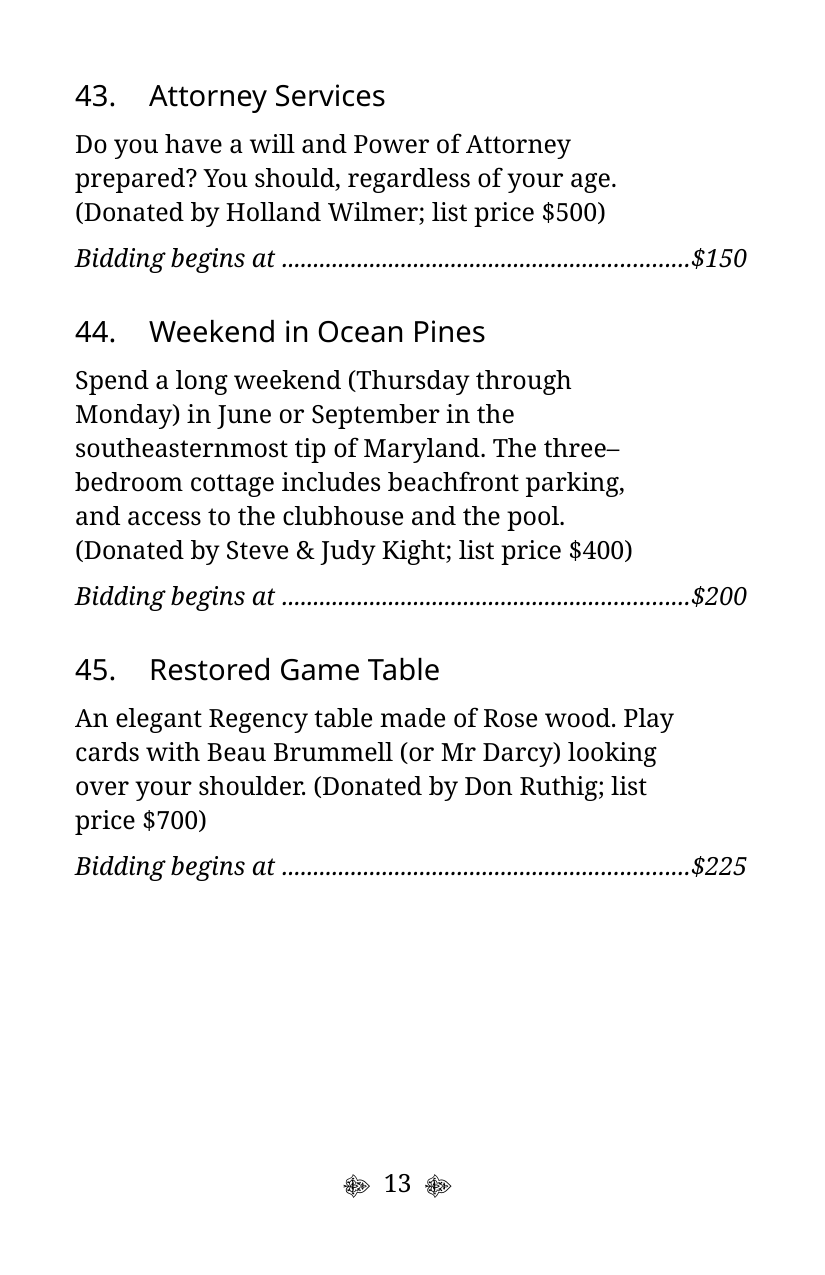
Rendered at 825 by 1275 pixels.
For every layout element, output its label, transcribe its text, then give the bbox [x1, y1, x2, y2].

text Bidding begins at $150 [75, 241, 750, 275]
text Do you have a will and Power of Attorney prepared? You should, regardless of your age. (Donated by Holland Wilmer; list price $500) [75, 127, 676, 229]
text Spend a long weekend (Thursday through Monday) in June or September in the southeasternmost tip of Maryland. The three–bedroom cottage includes beachfront parking, and access to the clubhouse and the pool. (Donated by Steve & Judy Kight; list price $400) [75, 363, 676, 567]
list Weekend in Ocean Pines [75, 311, 750, 351]
list Restored Game Table [75, 649, 750, 689]
text Bidding begins at $200 [75, 579, 750, 613]
list Attorney Services [75, 75, 750, 115]
text An elegant Regency table made of Rose wood. Play cards with Beau Brummell (or Mr Darcy) looking over your shoulder. (Donated by Don Ruthig; list price $700) [75, 701, 676, 837]
text Bidding begins at $225 [75, 849, 750, 883]
